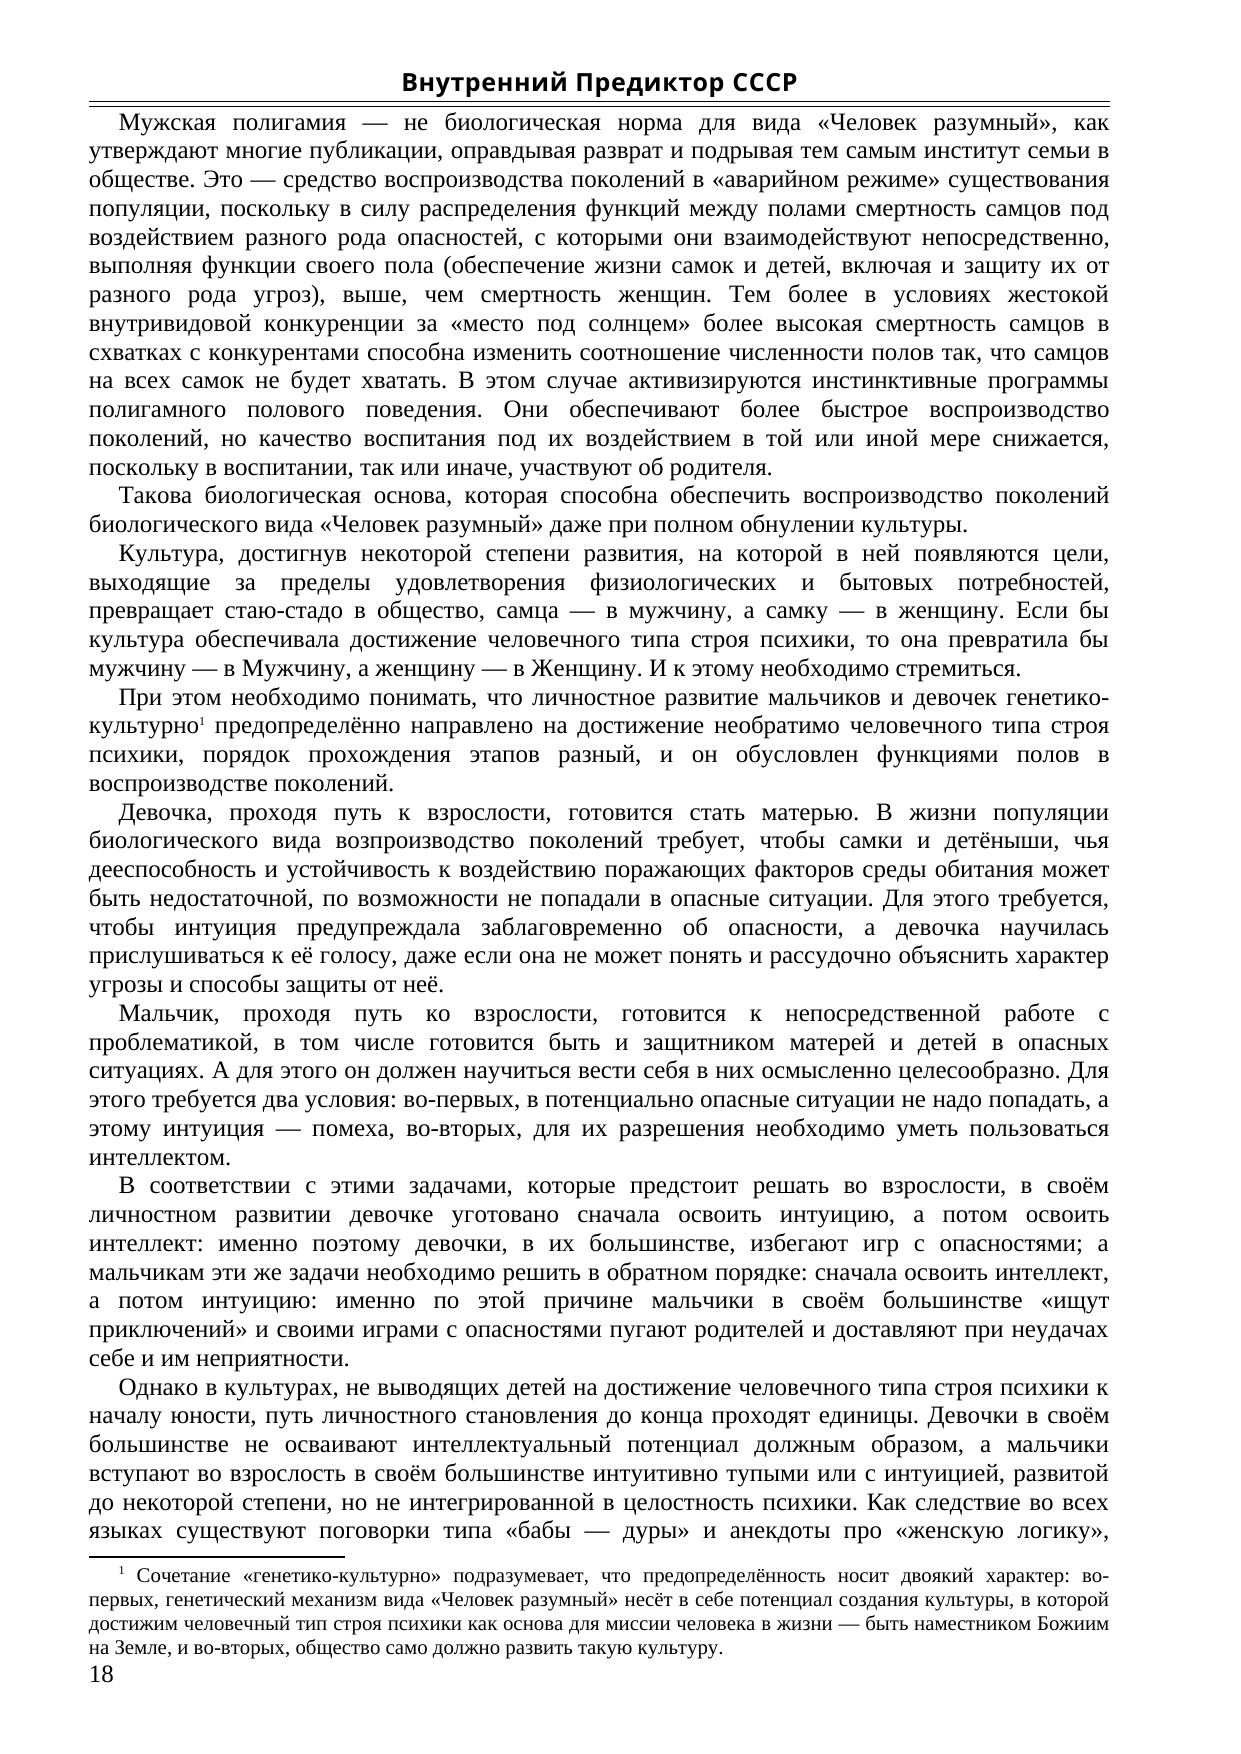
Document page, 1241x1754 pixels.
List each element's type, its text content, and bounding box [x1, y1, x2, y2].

text Сочетание «генетико-культурно» подразумевает, что предопределённость носит двоякий характер: во-первых, генетический механизм вида «Человек разумный» несёт в себе потенциал создания культуры, в которой достижим человечный тип строя психики как основа для миссии человека в жизни — быть наместником Божиим на Земле, и во-вторых, общество само должно развить такую культуру. [89, 1563, 1110, 1659]
text Культура, достигнув некоторой степени развития, на которой в ней появляются цели, выходящие за пределы удовлетворения физиологических и бытовых потребностей, превращает стаю-стадо в общество, самца — в мужчину, а самку — в женщину. Если бы культура обеспечивала достижение человечного типа строя психики, то она превратила бы мужчину — в Мужчину, а женщину — в Женщину. И к этому необходимо стремиться. [89, 538, 1110, 682]
text Мальчик, проходя путь ко взрослости, готовится к непосредственной работе с проблематикой, в том числе готовится быть и защитником матерей и детей в опасных ситуациях. А для этого он должен научиться вести себя в них осмысленно целесообразно. Для этого требуется два условия: во-первых, в потенциально опасные ситуации не надо попадать, а этому интуиция — помеха, во-вторых, для их разрешения необходимо уметь пользоваться интеллектом. [89, 998, 1110, 1170]
text В соответствии с этими задачами, которые предстоит решать во взрослости, в своём личностном развитии девочке уготовано сначала освоить интуицию, а потом освоить интеллект: именно поэтому девочки, в их большинстве, избегают игр с опасностями; а мальчикам эти же задачи необходимо решить в обратном порядке: сначала освоить интеллект, а потом интуицию: именно по этой причине мальчики в своём большинстве «ищут приключений» и своими играми с опасностями пугают родителей и доставляют при неудачах себе и им неприятности. [89, 1170, 1110, 1372]
text Такова биологическая основа, которая способна обеспечить воспроизводство поколений биологического вида «Человек разумный» даже при полном обнулении культуры. [89, 480, 1110, 538]
text Однако в культурах, не выводящих детей на достижение человечного типа строя психики к началу юности, путь личностного становления до конца проходят единицы. Девочки в своём большинстве не осваивают интеллектуальный потенциал должным образом, а мальчики вступают во взрослость в своём большинстве интуитивно тупыми или с интуицией, развитой до некоторой степени, но не интегрированной в целостность психики. Как следствие во всех языках существуют поговорки типа «бабы — дуры» и анекдоты про «женскую логику», [89, 1372, 1110, 1544]
text Девочка, проходя путь к взрослости, готовится стать матерью. В жизни популяции биологического вида возпроизводство поколений требует, чтобы самки и детёныши, чья дееспособность и устойчивость к воздействию поражающих факторов среды обитания может быть недостаточной, по возможности не попадали в опасные ситуации. Для этого требуется, чтобы интуиция предупреждала заблаговременно об опасности, а девочка научилась прислушиваться к её голосу, даже если она не может понять и рассудочно объяснить характер угрозы и способы защиты от неё. [89, 797, 1110, 998]
text При этом необходимо понимать, что личностное развитие мальчиков и девочек генетико-культурно предопределённо направлено на достижение необратимо человечного типа строя психики, порядок прохождения этапов разный, и он обусловлен функциями полов в воспроизводстве поколений. [89, 682, 1110, 797]
text Мужская полигамия — не биологическая норма для вида «Человек разумный», как утверждают многие публикации, оправдывая разврат и подрывая тем самым институт семьи в обществе. Это — средство воспроизводства поколений в «аварийном режиме» существования популяции, поскольку в силу распределения функций между полами смертность самцов под воздействием разного рода опасностей, с которыми они взаимодействуют непосредственно, выполняя функции своего пола (обеспечение жизни самок и детей, включая и защиту их от разного рода угроз), выше, чем смертность женщин. Тем более в условиях жестокой внутривидовой конкуренции за «место под солнцем» более высокая смертность самцов в схватках с конкурентами способна изменить соотношение численности полов так, что самцов на всех самок не будет хватать. В этом случае активизируются инстинктивные программы полигамного полового поведения. Они обеспечивают более быстрое воспроизводство поколений, но качество воспитания под их воздействием в той или иной мере снижается, поскольку в воспитании, так или иначе, участвуют об родителя. [89, 107, 1110, 480]
